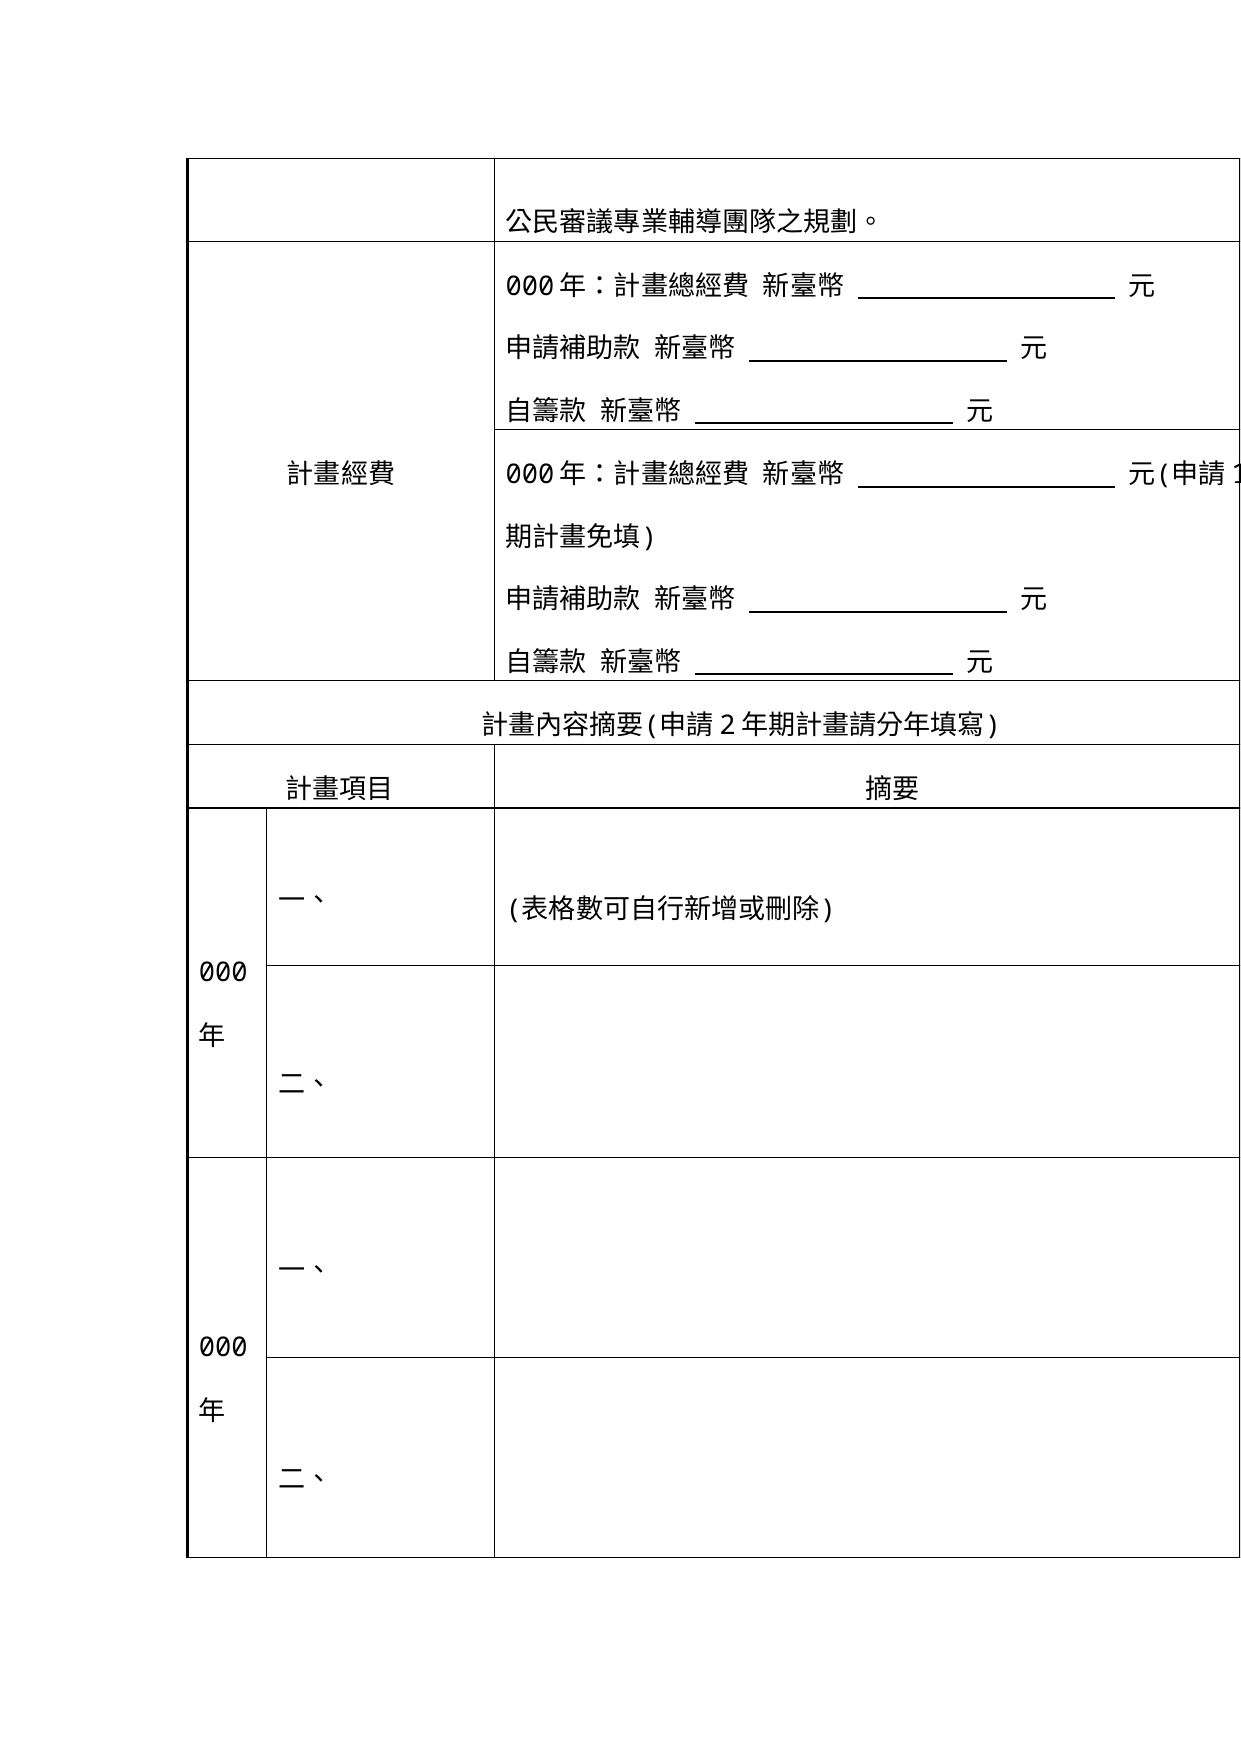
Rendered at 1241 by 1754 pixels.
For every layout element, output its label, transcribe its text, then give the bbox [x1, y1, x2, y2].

table_cell 000年 [189, 1158, 266, 1557]
table_cell 計畫內容摘要(申請2年期計畫請分年填寫) [189, 681, 1239, 744]
table_cell □一般社造公所 □進階社造公所(執行項目如下請勾選) ○第一類：鼓勵擴大參與類型，提案內容需包含建立公所社造平台，並廣邀在地青年、民眾、社區、議題社群或各類組織團體等，打造社造/地方創生前進基地以共同討論及推動地方生活文化行動方案，且需提出如何讓相關執行過程公開透明的操作機制。 ○第二類：採公民審議及參與式預算方式推動，執行過程能夠配合公民審議專業輔導團隊之規劃。 [495, 159, 1239, 241]
table_cell 計畫經費 [189, 242, 494, 680]
table_cell 一、 [267, 809, 494, 965]
table_cell 000年：計畫總經費 新臺幣 元 申請補助款 新臺幣 元 自籌款 新臺幣 元 [495, 242, 1239, 429]
table_cell 一、 [267, 1158, 494, 1357]
table_cell 二、 [267, 1358, 494, 1557]
table_cell 計畫項目 [189, 745, 494, 807]
table_cell [495, 966, 1239, 1157]
table_cell (表格數可自行新增或刪除) [495, 809, 1239, 965]
table_cell [495, 1358, 1239, 1557]
table_cell [495, 1158, 1239, 1357]
table_cell [189, 159, 494, 241]
table_cell 000年 [189, 809, 266, 1157]
table_cell 二、 [267, 966, 494, 1157]
table_cell 摘要 [495, 745, 1239, 807]
table_cell 000年：計畫總經費 新臺幣 元(申請1年期計畫免填) 申請補助款 新臺幣 元 自籌款 新臺幣 元 [495, 430, 1239, 680]
